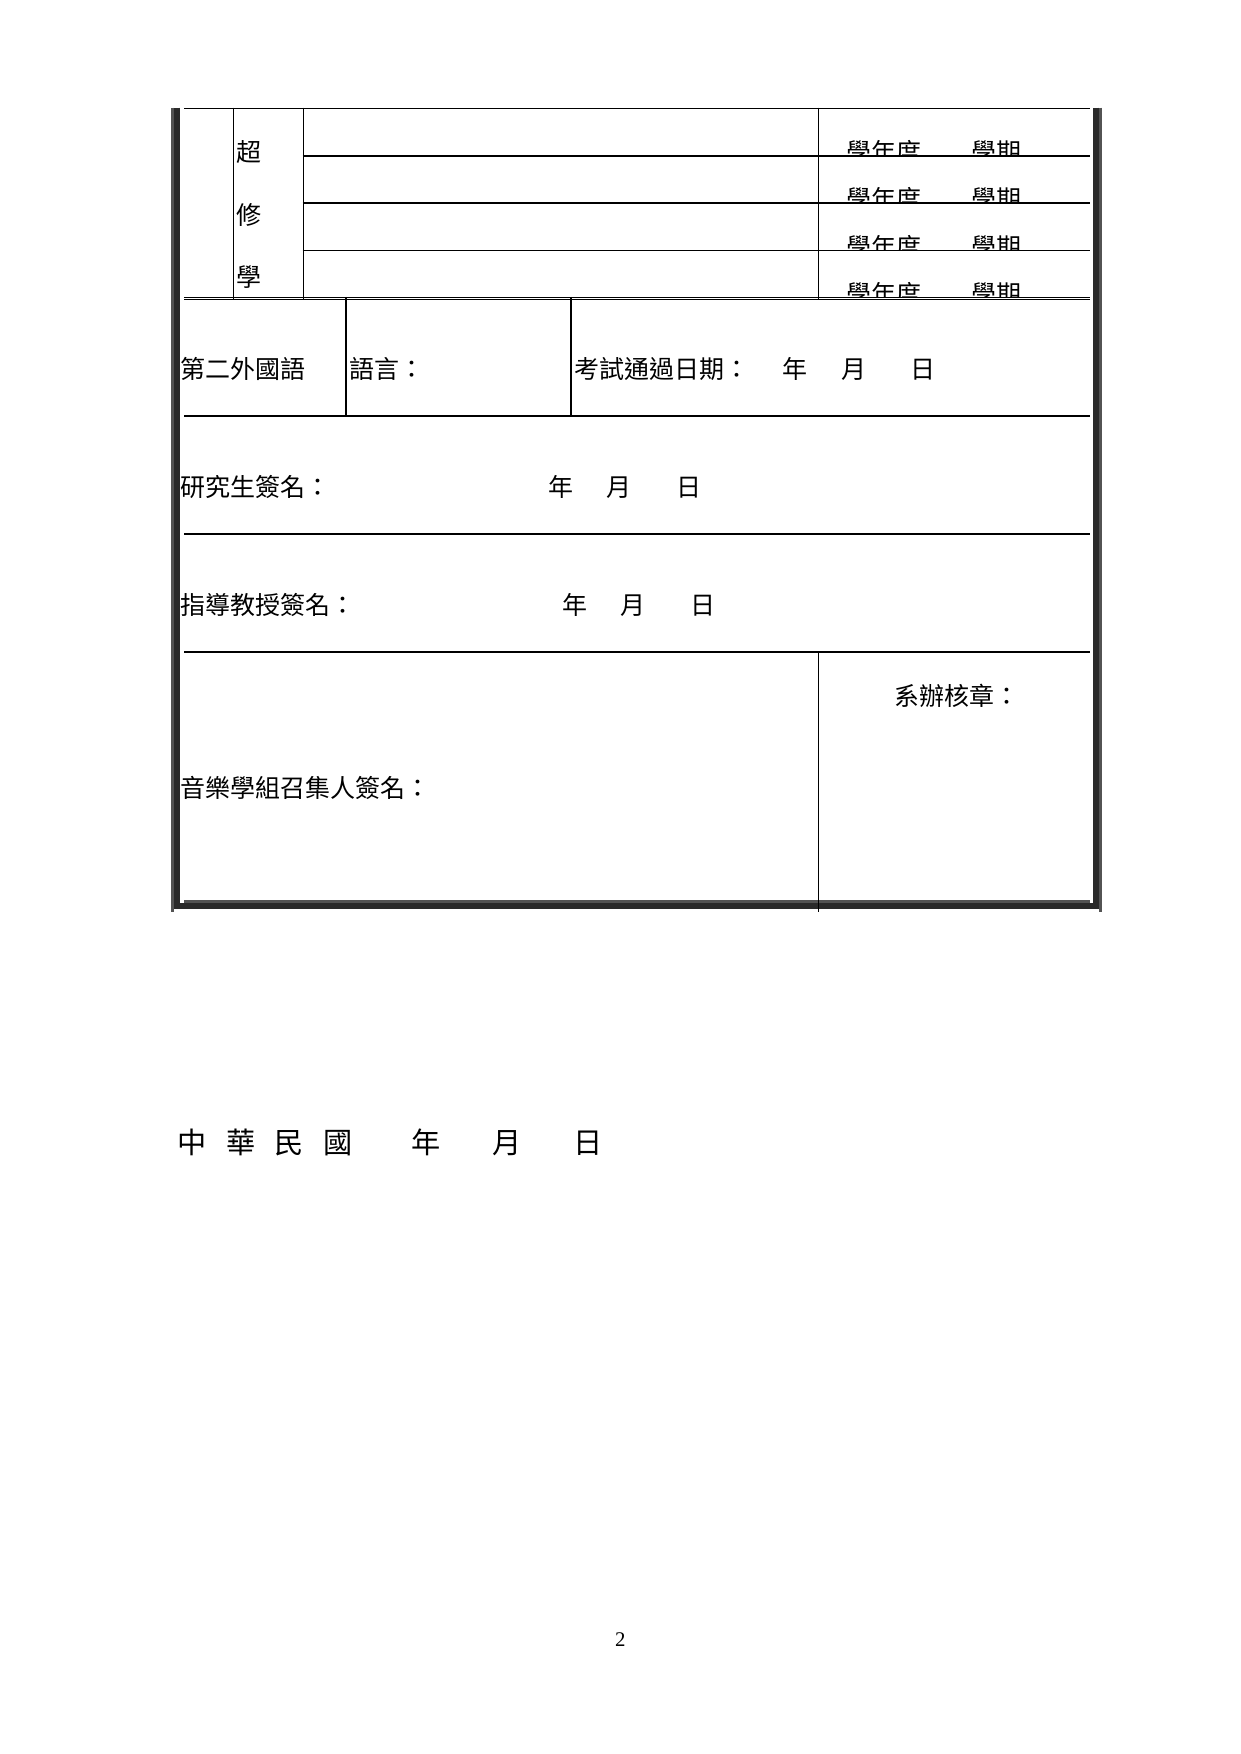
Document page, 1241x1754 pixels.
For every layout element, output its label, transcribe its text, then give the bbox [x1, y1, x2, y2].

table_cell 研究生簽名： 年 月 日 [184, 417, 1090, 533]
text 中 華 民 國 年 月 日 [177, 1099, 1063, 1162]
table_cell 音樂學組召集人簽名： [184, 653, 818, 899]
table_cell 學年度 學期 [819, 109, 1090, 155]
table_cell 學年度 學期 [819, 204, 1090, 249]
table_cell [304, 157, 818, 202]
table_cell [304, 204, 818, 249]
table_cell 第二外國語 [184, 300, 345, 415]
table_cell 語言： [347, 300, 570, 415]
table_cell 考試通過日期： 年 月 日 [572, 300, 1090, 415]
table_cell 超 修 學 分 [234, 109, 303, 297]
table_cell [184, 109, 233, 297]
table_cell 指導教授簽名： 年 月 日 [184, 535, 1090, 651]
table_cell [304, 251, 818, 297]
table_cell [304, 109, 818, 155]
table_cell 學年度 學期 [819, 251, 1090, 297]
table_cell 學年度 學期 [819, 157, 1090, 202]
table_cell 系辦核章： [819, 653, 1090, 899]
